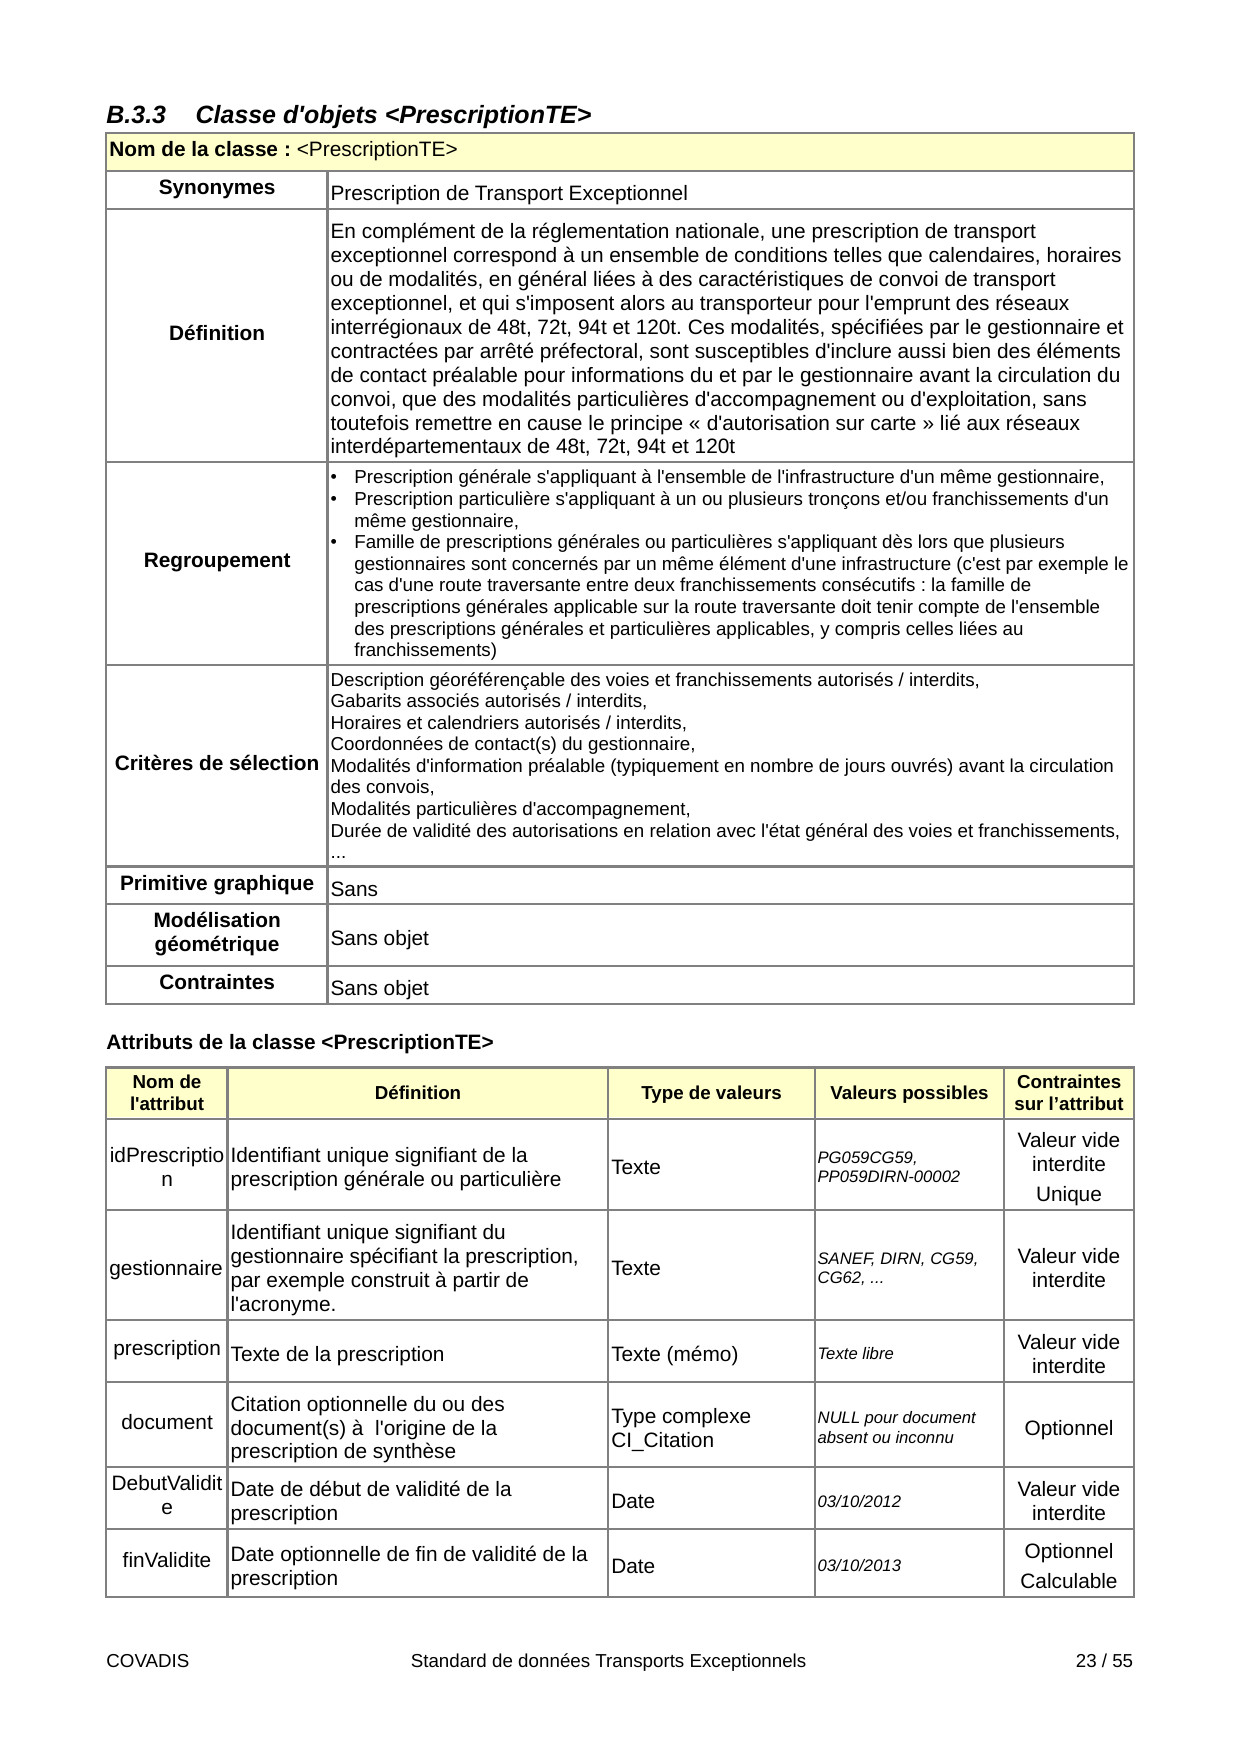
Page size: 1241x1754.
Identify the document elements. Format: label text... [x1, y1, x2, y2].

table_cell gestionnaire [107, 1211, 226, 1319]
table_cell En complément de la réglementation nationale, une prescription de transport exceptionnel correspond à un ensemble de conditions telles que calendaires, horaires ou de modalités, en général liées à des caractéristiques de convoi de transport exceptionnel, et qui s'imposent alors au transporteur pour l'emprunt des réseaux interrégionaux de 48t, 72t, 94t et 120t. Ces modalités, spécifiées par le gestionnaire et contractées par arrêté préfectoral, sont susceptibles d'inclure aussi bien des éléments de contact préalable pour informations du et par le gestionnaire avant la circulation du convoi, que des modalités particulières d'accompagnement ou d'exploitation, sans toutefois remettre en cause le principe « d'autorisation sur carte » lié aux réseaux interdépartementaux de 48t, 72t, 94t et 120t [329, 210, 1133, 461]
subtitle Classe d'objets <PrescriptionTE> [106, 100, 1134, 129]
table_cell Date [609, 1530, 814, 1596]
table_cell Sans objet [329, 905, 1133, 965]
table_cell Date de début de validité de la prescription [229, 1468, 607, 1528]
table_header Type de valeurs [609, 1069, 814, 1117]
table_header Nom de l'attribut [107, 1069, 226, 1117]
table_cell Texte de la prescription [229, 1321, 607, 1381]
table_cell PG059CG59, PP059DIRN-00002 [816, 1120, 1003, 1209]
table_cell Texte (mémo) [609, 1321, 814, 1381]
table_cell Citation optionnelle du ou des document(s) à l'origine de la prescription de synthèse [229, 1383, 607, 1466]
table_cell prescription [107, 1321, 226, 1381]
table_cell Optionnel [1005, 1383, 1133, 1466]
table_cell Synonymes [107, 172, 326, 208]
table_header Valeurs possibles [816, 1069, 1003, 1117]
table_cell finValidite [107, 1530, 226, 1596]
table_cell Date optionnelle de fin de validité de la prescription [229, 1530, 607, 1596]
table_cell Identifiant unique signifiant de la prescription générale ou particulière [229, 1120, 607, 1209]
table_cell Primitive graphique [107, 868, 326, 903]
table_cell Texte [609, 1120, 814, 1209]
table_cell Regroupement [107, 463, 326, 663]
table_cell DebutValidite [107, 1468, 226, 1528]
table_cell Valeur vide interdite [1005, 1211, 1133, 1319]
table_cell Texte [609, 1211, 814, 1319]
table_cell Sans objet [329, 967, 1133, 1003]
table_cell Contraintes [107, 967, 326, 1003]
table_cell Description géoréférençable des voies et franchissements autorisés / interdits, Gabarits associés autorisés / interdits, Horaires et calendriers autorisés / interdits, Coordonnées de contact(s) du gestionnaire, Modalités d'information préalable (typiquement en nombre de jours ouvrés) avant la circulation des convois, Modalités particulières d'accompagnement, Durée de validité des autorisations en relation avec l'état général des voies et franchissements, ... [329, 666, 1133, 865]
table_cell Modélisation géométrique [107, 905, 326, 965]
table_cell Définition [107, 210, 326, 461]
table_header Définition [229, 1069, 607, 1117]
table_cell 03/10/2012 [816, 1468, 1003, 1528]
table_cell Valeur vide interdite [1005, 1321, 1133, 1381]
table_cell Optionnel Calculable [1005, 1530, 1133, 1596]
table_cell document [107, 1383, 226, 1466]
table_cell Identifiant unique signifiant du gestionnaire spécifiant la prescription, par exemple construit à partir de l'acronyme. [229, 1211, 607, 1319]
table_cell idPrescription [107, 1120, 226, 1209]
table_cell Critères de sélection [107, 666, 326, 865]
table_cell NULL pour document absent ou inconnu [816, 1383, 1003, 1466]
table_cell Type complexe CI_Citation [609, 1383, 814, 1466]
table_cell Sans [329, 868, 1133, 903]
table_cell SANEF, DIRN, CG59, CG62, ... [816, 1211, 1003, 1319]
table_header Contraintes sur l’attribut [1005, 1069, 1133, 1117]
table_header Nom de la classe : <PrescriptionTE> [107, 134, 1133, 170]
table_cell Date [609, 1468, 814, 1528]
table_cell Prescription de Transport Exceptionnel [329, 172, 1133, 208]
table_cell Texte libre [816, 1321, 1003, 1381]
table_cell Prescription générale s'appliquant à l'ensemble de l'infrastructure d'un même gestionnaire, Prescription particulière s'appliquant à un ou plusieurs tronçons et/ou franchissements d'un même gestionnaire, Famille de prescriptions générales ou particulières s'appliquant dès lors que plusieurs gestionnaires sont concernés par un même élément d'une infrastructure (c'est par exemple le cas d'une route traversante entre deux franchissements consécutifs : la famille de prescriptions générales applicable sur la route traversante doit tenir compte de l'ensemble des prescriptions générales et particulières applicables, y compris celles liées au franchissements) [329, 463, 1133, 663]
table_cell 03/10/2013 [816, 1530, 1003, 1596]
table_cell Valeur vide interdite [1005, 1468, 1133, 1528]
table_cell Valeur vide interdite Unique [1005, 1120, 1133, 1209]
subtitle Attributs de la classe <PrescriptionTE> [106, 1030, 1134, 1054]
